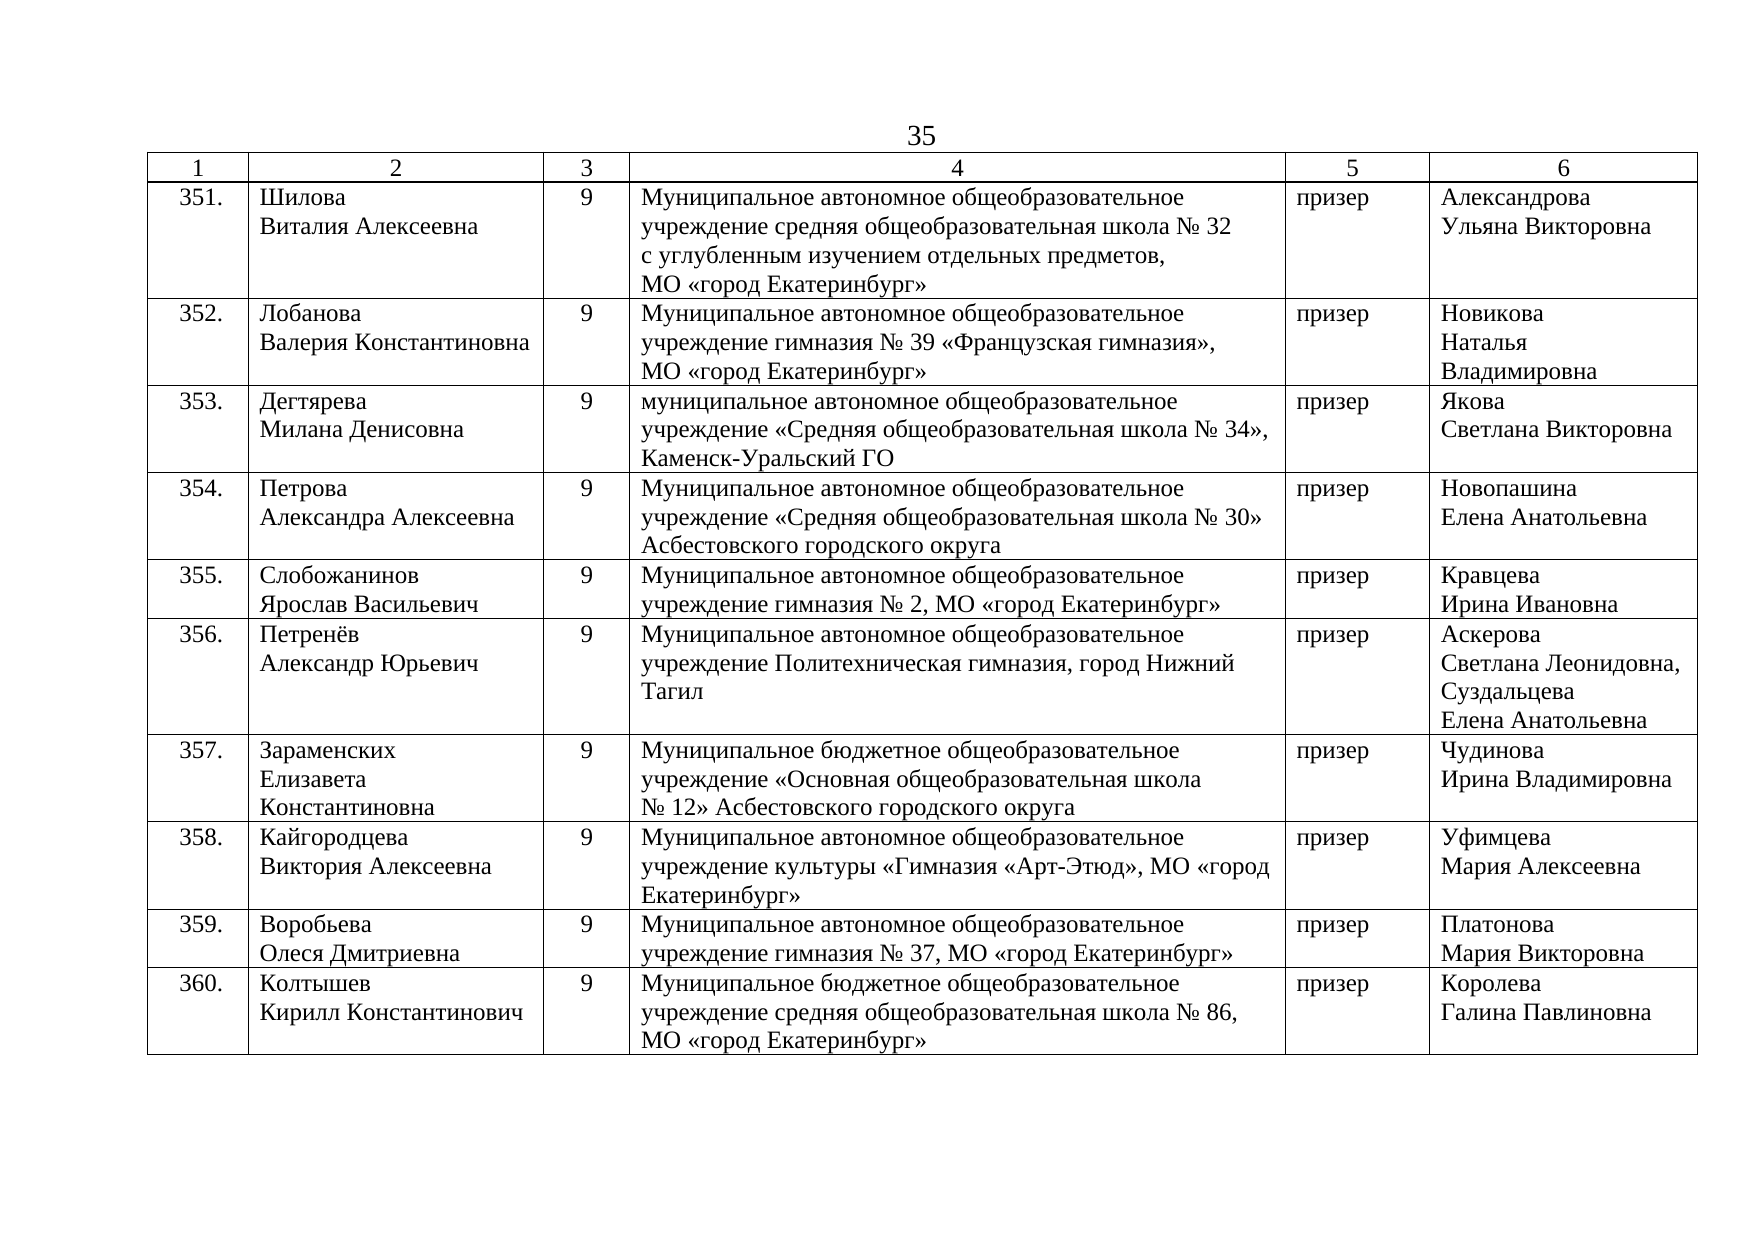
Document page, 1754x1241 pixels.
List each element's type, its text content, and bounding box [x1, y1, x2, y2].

table_header 5 [1286, 153, 1429, 181]
table_cell призер [1286, 183, 1429, 297]
table_cell 9 [544, 183, 629, 297]
table_cell призер [1286, 473, 1429, 559]
table_cell призер [1286, 560, 1429, 618]
table_cell 9 [544, 735, 629, 821]
table_cell 9 [544, 299, 629, 385]
table_cell Зараменских Елизавета Константиновна [249, 735, 543, 821]
table_header 2 [249, 153, 543, 181]
table_cell Муниципальное автономное общеобразовательное учреждение средняя общеобразовательная школа № 32 с углубленным изучением отдельных предметов, МО «город Екатеринбург» [630, 183, 1285, 297]
table_cell Воробьева Олеся Дмитриевна [249, 910, 543, 967]
table_cell Платонова Мария Викторовна [1430, 910, 1697, 967]
table_cell Муниципальное автономное общеобразовательное учреждение гимназия № 37, МО «город Екатеринбург» [630, 910, 1285, 967]
table_cell муниципальное автономное общеобразовательное учреждение «Средняя общеобразовательная школа № 34», Каменск-Уральский ГО [630, 386, 1285, 472]
table_cell [148, 968, 248, 1054]
table_cell Шилова Виталия Алексеевна [249, 183, 543, 297]
table_cell призер [1286, 619, 1429, 734]
table_cell Муниципальное автономное общеобразовательное учреждение гимназия № 2, МО «город Екатеринбург» [630, 560, 1285, 618]
table_cell 9 [544, 822, 629, 908]
table_cell 9 [544, 473, 629, 559]
table_cell [148, 183, 248, 297]
table_cell [148, 822, 248, 908]
table_cell Кравцева Ирина Ивановна [1430, 560, 1697, 618]
table_cell [148, 910, 248, 967]
table_cell Петрова Александра Алексеевна [249, 473, 543, 559]
table_cell призер [1286, 386, 1429, 472]
table_header 1 [148, 153, 248, 181]
table_cell [148, 735, 248, 821]
table_cell Уфимцева Мария Алексеевна [1430, 822, 1697, 908]
table_cell [148, 619, 248, 734]
table_cell призер [1286, 968, 1429, 1054]
table_cell Якова Светлана Викторовна [1430, 386, 1697, 472]
table_cell Лобанова Валерия Константиновна [249, 299, 543, 385]
table_cell [148, 299, 248, 385]
table_cell Муниципальное автономное общеобразовательное учреждение культуры «Гимназия «Арт-Этюд», МО «город Екатеринбург» [630, 822, 1285, 908]
table_cell Колтышев Кирилл Константинович [249, 968, 543, 1054]
table_cell Петренёв Александр Юрьевич [249, 619, 543, 734]
table_cell Муниципальное автономное общеобразовательное учреждение гимназия № 39 «Французская гимназия», МО «город Екатеринбург» [630, 299, 1285, 385]
table_cell Кайгородцева Виктория Алексеевна [249, 822, 543, 908]
table_cell Чудинова Ирина Владимировна [1430, 735, 1697, 821]
table_cell Королева Галина Павлиновна [1430, 968, 1697, 1054]
table_cell призер [1286, 822, 1429, 908]
table_cell [148, 386, 248, 472]
table_cell 9 [544, 619, 629, 734]
table_cell призер [1286, 735, 1429, 821]
table_cell Александрова Ульяна Викторовна [1430, 183, 1697, 297]
table_cell Новопашина Елена Анатольевна [1430, 473, 1697, 559]
table_cell Дегтярева Милана Денисовна [249, 386, 543, 472]
table_cell [148, 560, 248, 618]
table_cell 9 [544, 560, 629, 618]
table_cell призер [1286, 299, 1429, 385]
table_cell Муниципальное автономное общеобразовательное учреждение «Средняя общеобразовательная школа № 30» Асбестовского городского округа [630, 473, 1285, 559]
table_cell Аскерова Светлана Леонидовна, Суздальцева Елена Анатольевна [1430, 619, 1697, 734]
table_cell Муниципальное бюджетное общеобразовательное учреждение средняя общеобразовательная школа № 86, МО «город Екатеринбург» [630, 968, 1285, 1054]
table_cell 9 [544, 386, 629, 472]
table_header 3 [544, 153, 629, 181]
table_header 6 [1430, 153, 1697, 181]
table_cell [148, 473, 248, 559]
table_cell призер [1286, 910, 1429, 967]
table_cell Муниципальное бюджетное общеобразовательное учреждение «Основная общеобразовательная школа № 12» Асбестовского городского округа [630, 735, 1285, 821]
table_cell Новикова Наталья Владимировна [1430, 299, 1697, 385]
table_cell Муниципальное автономное общеобразовательное учреждение Политехническая гимназия, город Нижний Тагил [630, 619, 1285, 734]
table_header 4 [630, 153, 1285, 181]
table_cell 9 [544, 968, 629, 1054]
table_cell Слобожанинов Ярослав Васильевич [249, 560, 543, 618]
table_cell 9 [544, 910, 629, 967]
